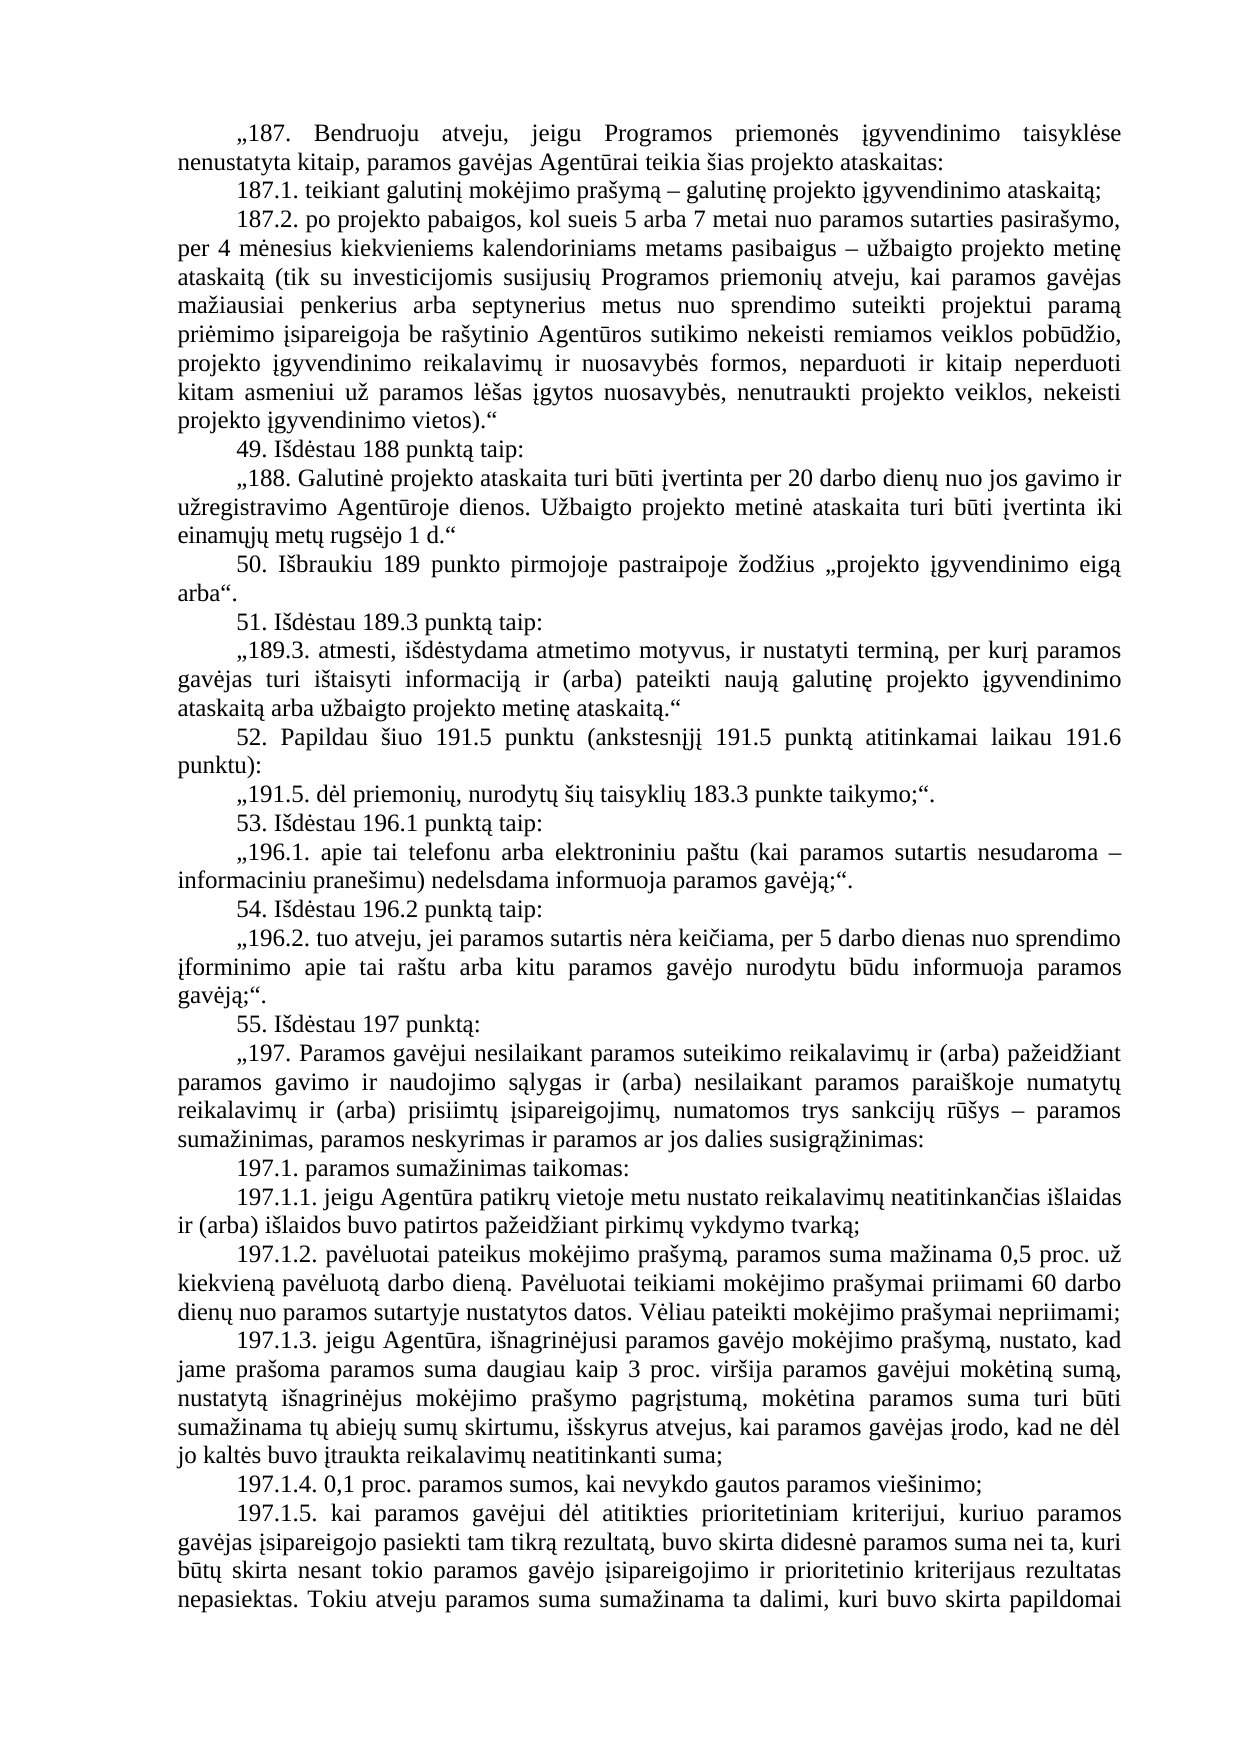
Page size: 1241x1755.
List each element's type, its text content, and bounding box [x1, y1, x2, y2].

text 197.1.1. jeigu Agentūra patikrų vietoje metu nustato reikalavimų neatitinkančias išlaidas ir (arba) išlaidos buvo patirtos pažeidžiant pirkimų vykdymo tvarką; [177, 1182, 1122, 1239]
text „187. Bendruoju atveju, jeigu Programos priemonės įgyvendinimo taisyklėse nenustatyta kitaip, paramos gavėjas Agentūrai teikia šias projekto ataskaitas: [177, 118, 1122, 176]
text 50. Išbraukiu 189 punkto pirmojoje pastraipoje žodžius „projekto įgyvendinimo eigą arba“. [177, 549, 1122, 607]
text „191.5. dėl priemonių, nurodytų šių taisyklių 183.3 punkte taikymo;“. [177, 779, 1122, 808]
text „189.3. atmesti, išdėstydama atmetimo motyvus, ir nustatyti terminą, per kurį paramos gavėjas turi ištaisyti informaciją ir (arba) pateikti naują galutinę projekto įgyvendinimo ataskaitą arba užbaigto projekto metinę ataskaitą.“ [177, 636, 1122, 722]
text 51. Išdėstau 189.3 punktą taip: [177, 607, 1122, 636]
text „196.1. apie tai telefonu arba elektroniniu paštu (kai paramos sutartis nesudaroma – informaciniu pranešimu) nedelsdama informuoja paramos gavėją;“. [177, 837, 1122, 894]
text 187.1. teikiant galutinį mokėjimo prašymą – galutinę projekto įgyvendinimo ataskaitą; [177, 176, 1122, 204]
text „196.2. tuo atveju, jei paramos sutartis nėra keičiama, per 5 darbo dienas nuo sprendimo įforminimo apie tai raštu arba kitu paramos gavėjo nurodytu būdu informuoja paramos gavėją;“. [177, 923, 1122, 1009]
text 55. Išdėstau 197 punktą: [177, 1009, 1122, 1038]
text „197. Paramos gavėjui nesilaikant paramos suteikimo reikalavimų ir (arba) pažeidžiant paramos gavimo ir naudojimo sąlygas ir (arba) nesilaikant paramos paraiškoje numatytų reikalavimų ir (arba) prisiimtų įsipareigojimų, numatomos trys sankcijų rūšys – paramos sumažinimas, paramos neskyrimas ir paramos ar jos dalies susigrąžinimas: [177, 1038, 1122, 1153]
text 187.2. po projekto pabaigos, kol sueis 5 arba 7 metai nuo paramos sutarties pasirašymo, per 4 mėnesius kiekvieniems kalendoriniams metams pasibaigus – užbaigto projekto metinę ataskaitą (tik su investicijomis susijusių Programos priemonių atveju, kai paramos gavėjas mažiausiai penkerius arba septynerius metus nuo sprendimo suteikti projektui paramą priėmimo įsipareigoja be rašytinio Agentūros sutikimo nekeisti remiamos veiklos pobūdžio, projekto įgyvendinimo reikalavimų ir nuosavybės formos, neparduoti ir kitaip neperduoti kitam asmeniui už paramos lėšas įgytos nuosavybės, nenutraukti projekto veiklos, nekeisti projekto įgyvendinimo vietos).“ [177, 204, 1122, 434]
text 53. Išdėstau 196.1 punktą taip: [177, 808, 1122, 837]
text 197.1.5. kai paramos gavėjui dėl atitikties prioritetiniam kriterijui, kuriuo paramos gavėjas įsipareigojo pasiekti tam tikrą rezultatą, buvo skirta didesnė paramos suma nei ta, kuri būtų skirta nesant tokio paramos gavėjo įsipareigojimo ir prioritetinio kriterijaus rezultatas nepasiektas. Tokiu atveju paramos suma sumažinama ta dalimi, kuri buvo skirta papildomai [177, 1498, 1122, 1613]
text „188. Galutinė projekto ataskaita turi būti įvertinta per 20 darbo dienų nuo jos gavimo ir užregistravimo Agentūroje dienos. Užbaigto projekto metinė ataskaita turi būti įvertinta iki einamųjų metų rugsėjo 1 d.“ [177, 463, 1122, 549]
text 52. Papildau šiuo 191.5 punktu (ankstesnįjį 191.5 punktą atitinkamai laikau 191.6 punktu): [177, 722, 1122, 779]
text 54. Išdėstau 196.2 punktą taip: [177, 894, 1122, 923]
text 197.1.3. jeigu Agentūra, išnagrinėjusi paramos gavėjo mokėjimo prašymą, nustato, kad jame prašoma paramos suma daugiau kaip 3 proc. viršija paramos gavėjui mokėtiną sumą, nustatytą išnagrinėjus mokėjimo prašymo pagrįstumą, mokėtina paramos suma turi būti sumažinama tų abiejų sumų skirtumu, išskyrus atvejus, kai paramos gavėjas įrodo, kad ne dėl jo kaltės buvo įtraukta reikalavimų neatitinkanti suma; [177, 1326, 1122, 1469]
text 49. Išdėstau 188 punktą taip: [177, 434, 1122, 463]
text 197.1. paramos sumažinimas taikomas: [177, 1153, 1122, 1182]
text 197.1.2. pavėluotai pateikus mokėjimo prašymą, paramos suma mažinama 0,5 proc. už kiekvieną pavėluotą darbo dieną. Pavėluotai teikiami mokėjimo prašymai priimami 60 darbo dienų nuo paramos sutartyje nustatytos datos. Vėliau pateikti mokėjimo prašymai nepriimami; [177, 1239, 1122, 1326]
text 197.1.4. 0,1 proc. paramos sumos, kai nevykdo gautos paramos viešinimo; [177, 1469, 1122, 1498]
